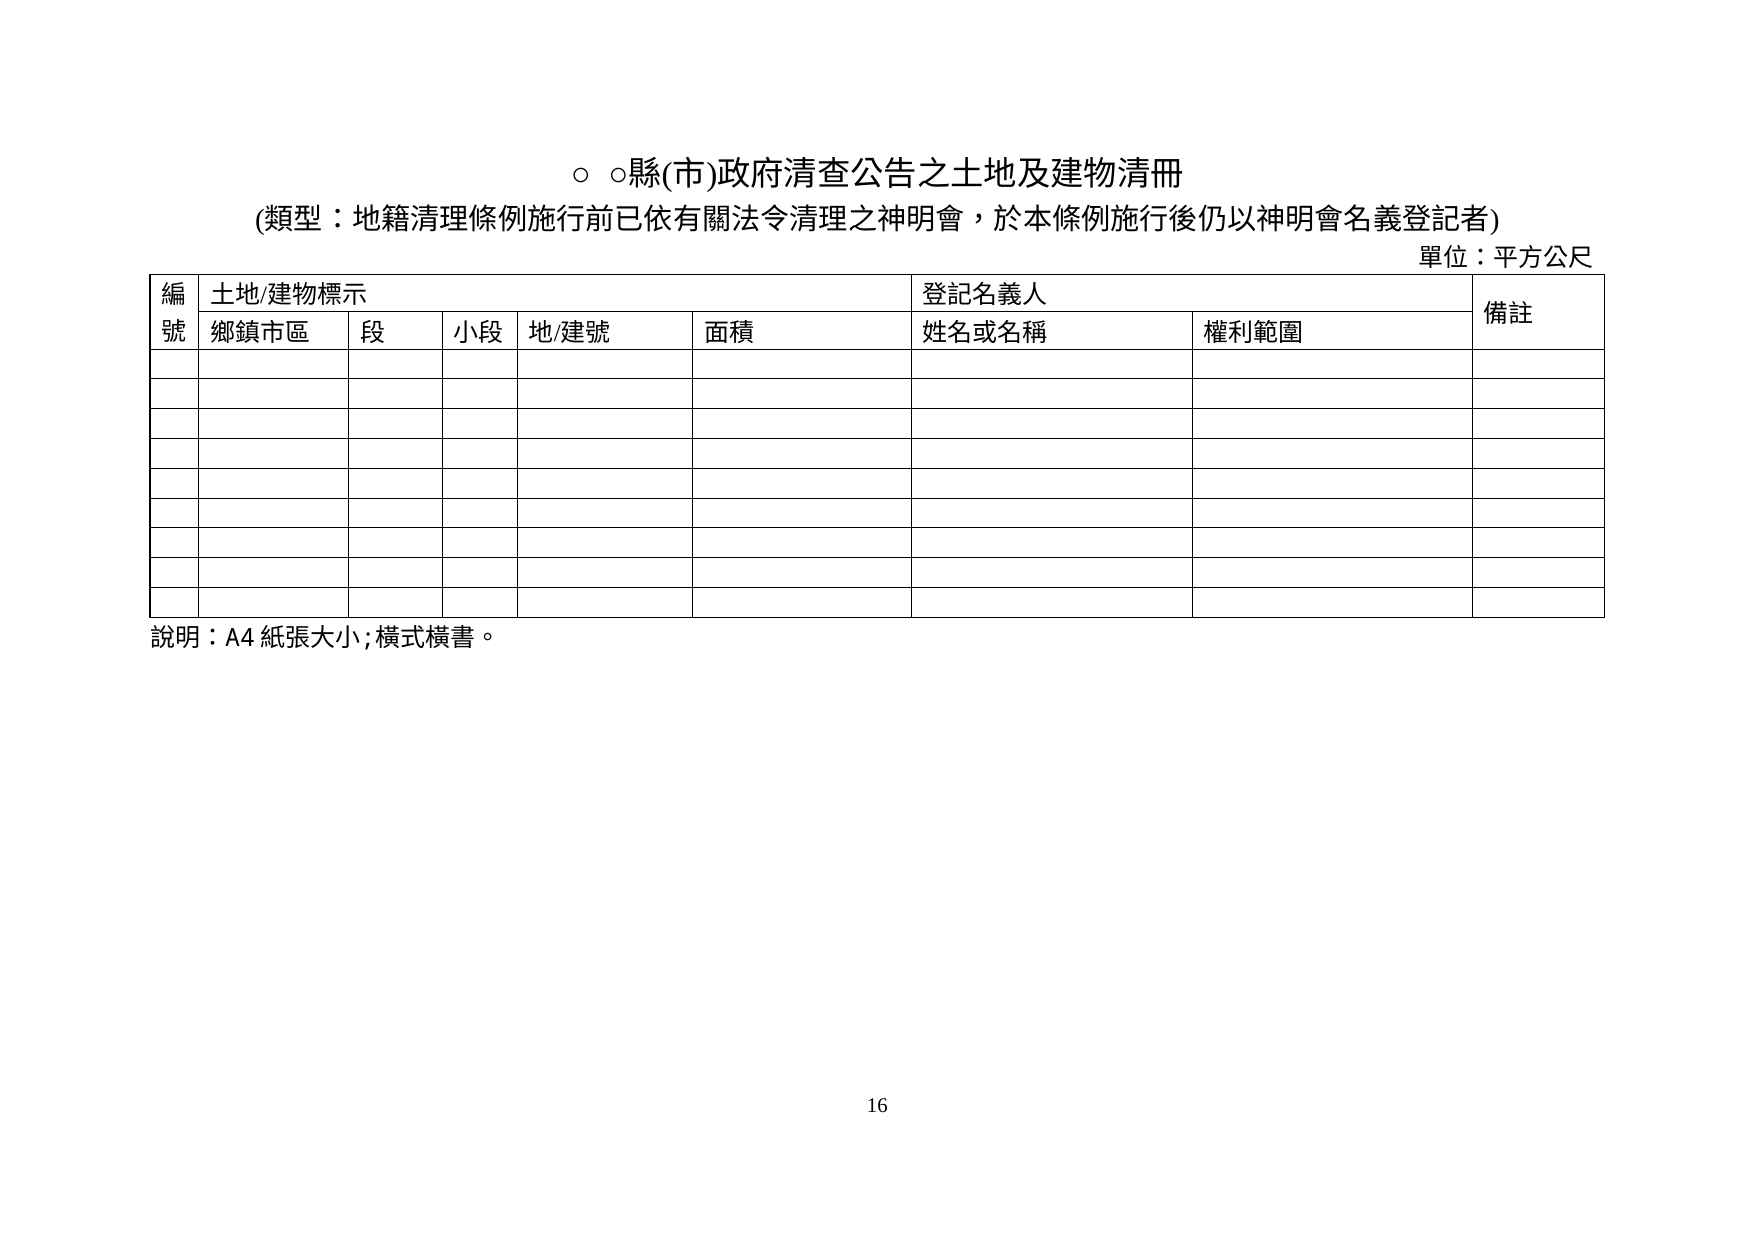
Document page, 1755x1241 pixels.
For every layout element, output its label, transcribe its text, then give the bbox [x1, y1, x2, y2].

table_header ○縣(市)政府清查公告之土地及建物清冊 (類型：地籍清理條例施行前已依有關法令清理之神明會，於本條例施行後仍以神明會名義登記者) 單位：平方公尺 [150, 147, 1604, 274]
table_cell 地/建號 [518, 312, 692, 348]
table_cell [1193, 528, 1472, 557]
table_cell 備註 [1473, 275, 1604, 348]
table_cell [151, 469, 198, 497]
table_cell [518, 499, 692, 527]
table_cell [518, 588, 692, 617]
table_cell [1193, 439, 1472, 468]
table_cell [912, 350, 1192, 378]
table_cell [518, 409, 692, 438]
table_cell [1473, 379, 1604, 408]
table_cell 權利範圍 [1193, 312, 1472, 348]
table_cell [693, 379, 911, 408]
table_cell [1193, 499, 1472, 527]
table_cell [693, 588, 911, 617]
table_cell [443, 528, 517, 557]
table_cell [349, 469, 442, 497]
table_cell [1473, 409, 1604, 438]
table_cell [199, 409, 348, 438]
table_cell [199, 379, 348, 408]
table_cell [1193, 350, 1472, 378]
table_cell [151, 588, 198, 617]
table_cell 小段 [443, 312, 517, 348]
table_cell [518, 558, 692, 587]
table_cell [518, 439, 692, 468]
table_cell [1193, 469, 1472, 497]
table_cell [912, 588, 1192, 617]
table_cell [1193, 558, 1472, 587]
table_cell 姓名或名稱 [912, 312, 1192, 348]
table_cell [199, 439, 348, 468]
table_cell [693, 439, 911, 468]
table_cell [349, 528, 442, 557]
table_cell [199, 350, 348, 378]
table_cell [151, 409, 198, 438]
table_cell [518, 350, 692, 378]
table_cell [518, 528, 692, 557]
table_cell [443, 439, 517, 468]
table_cell [199, 588, 348, 617]
table_cell 鄉鎮市區 [199, 312, 348, 348]
table_cell [1473, 499, 1604, 527]
table_cell [349, 379, 442, 408]
table_cell [151, 350, 198, 378]
table_cell [349, 439, 442, 468]
table_cell [693, 469, 911, 497]
table_cell [912, 409, 1192, 438]
table_cell [1473, 439, 1604, 468]
table_cell [912, 469, 1192, 497]
table_cell 登記名義人 [912, 275, 1472, 311]
table_cell [151, 528, 198, 557]
table_cell [693, 558, 911, 587]
table_cell [349, 499, 442, 527]
table_cell 土地/建物標示 [199, 275, 911, 311]
table_cell [1473, 588, 1604, 617]
table_cell [693, 528, 911, 557]
table_cell [1473, 558, 1604, 587]
table_cell [349, 588, 442, 617]
table_cell [199, 528, 348, 557]
table_cell [912, 379, 1192, 408]
table_cell [349, 409, 442, 438]
table_cell [912, 528, 1192, 557]
table_cell [199, 499, 348, 527]
table_cell [151, 379, 198, 408]
table_cell [912, 439, 1192, 468]
table_cell [518, 379, 692, 408]
text 說明：A4紙張大小;橫式橫書。 [150, 618, 1604, 654]
table_cell 編號 [151, 275, 198, 348]
table_cell [151, 439, 198, 468]
table_cell [443, 469, 517, 497]
table_cell [693, 409, 911, 438]
table_cell [349, 558, 442, 587]
table_cell [1473, 469, 1604, 497]
table_cell [1193, 409, 1472, 438]
table_cell [151, 499, 198, 527]
table_cell [1193, 588, 1472, 617]
table_cell [349, 350, 442, 378]
table_cell [151, 558, 198, 587]
table_cell 段 [349, 312, 442, 348]
table_cell [443, 558, 517, 587]
table_cell [443, 588, 517, 617]
table_cell 面積 [693, 312, 911, 348]
table_cell [1473, 528, 1604, 557]
table_cell [443, 379, 517, 408]
table_cell [1473, 350, 1604, 378]
table_cell [912, 499, 1192, 527]
table_cell [443, 409, 517, 438]
table_cell [912, 558, 1192, 587]
table_cell [518, 469, 692, 497]
table_cell [199, 469, 348, 497]
table_cell [199, 558, 348, 587]
table_cell [693, 499, 911, 527]
table_cell [693, 350, 911, 378]
table_cell [443, 350, 517, 378]
table_cell [443, 499, 517, 527]
table_cell [1193, 379, 1472, 408]
